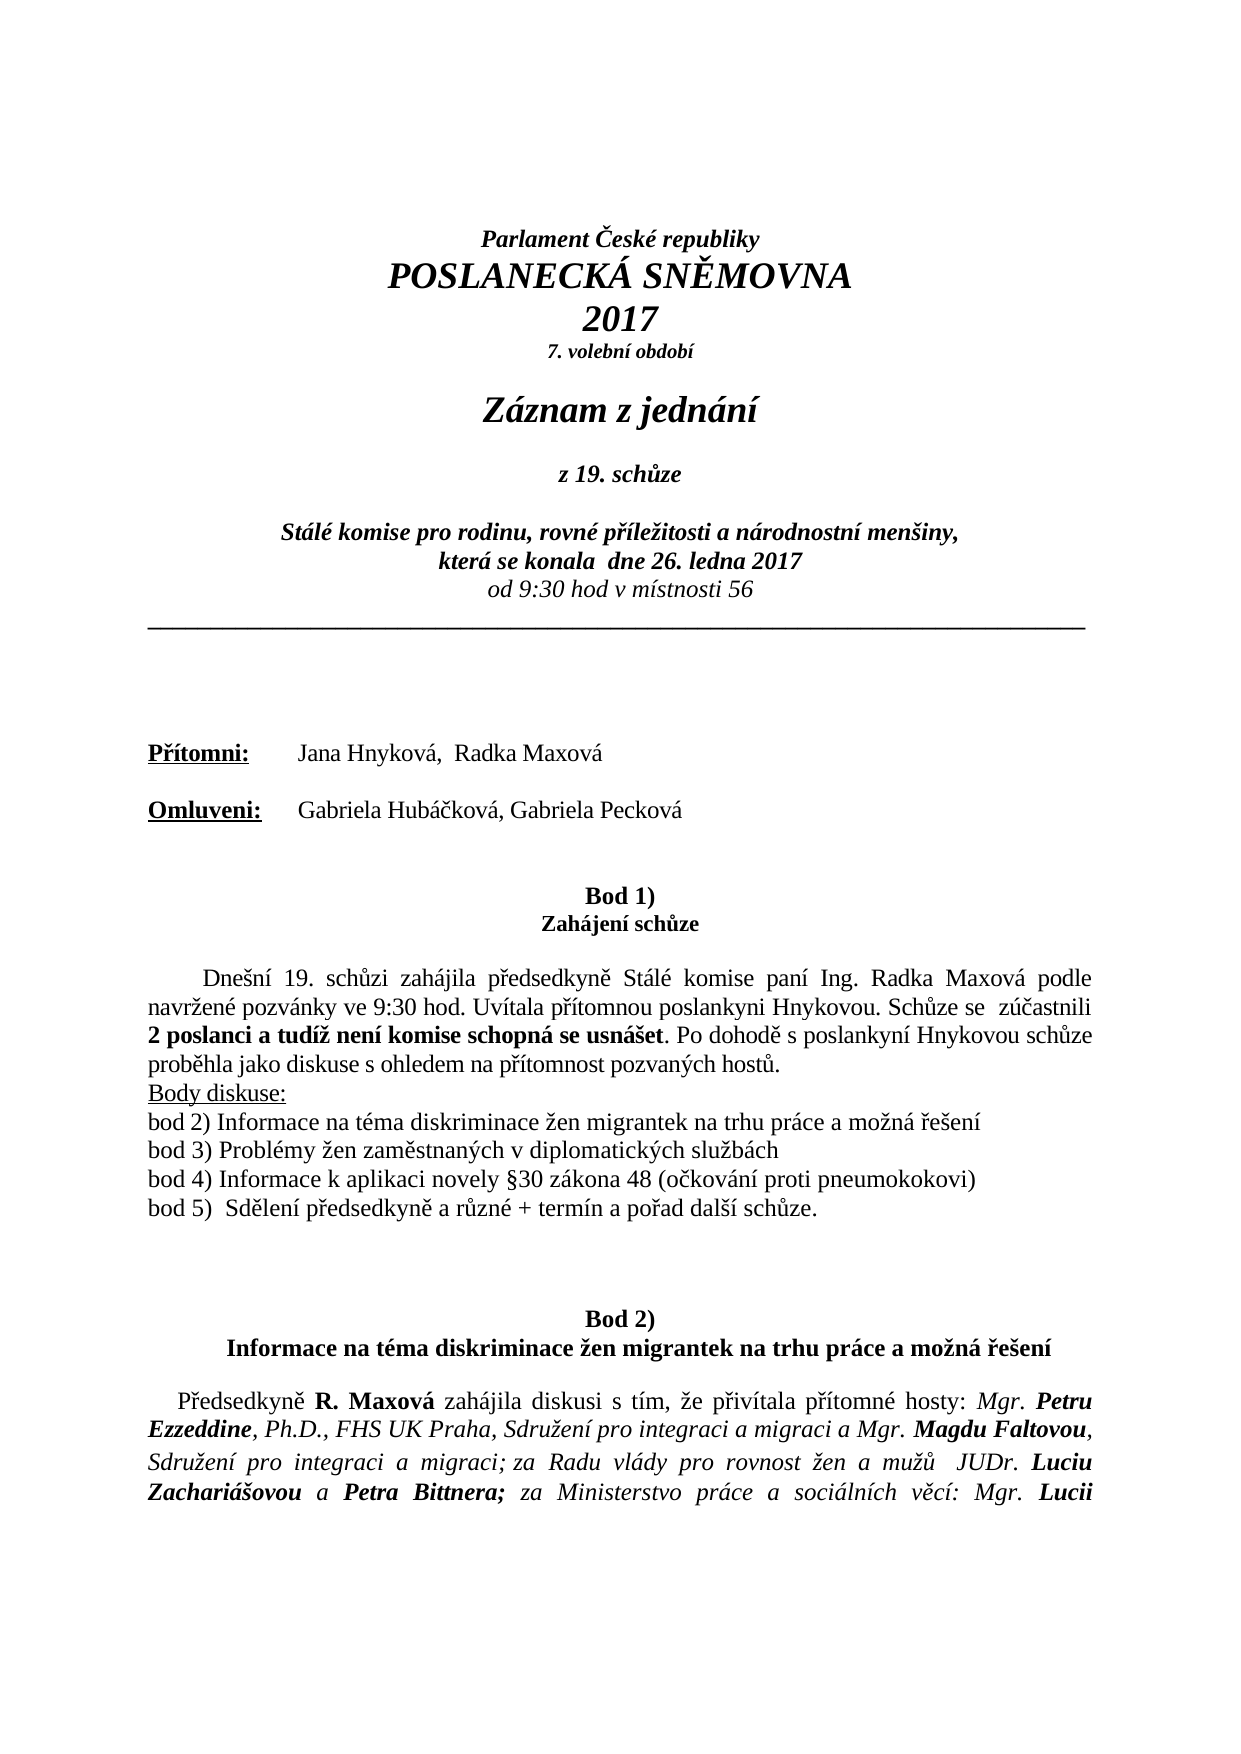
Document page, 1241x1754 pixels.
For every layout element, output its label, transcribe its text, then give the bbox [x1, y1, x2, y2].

text bod 5) Sdělení předsedkyně a různé + termín a pořad další schůze. [148, 1193, 1093, 1222]
text Přítomni: Jana Hnyková, Radka Maxová [148, 738, 1093, 766]
text 2017 [148, 296, 1093, 339]
subtitle Informace na téma diskriminace žen migrantek na trhu práce a možná řešení [185, 1333, 1093, 1362]
text bod 4) Informace k aplikaci novely §30 zákona 48 (očkování proti pneumokokovi) [148, 1164, 1093, 1193]
text ___________________________________________________________________________ [148, 603, 1093, 632]
text POSLANECKÁ SNĚMOVNA [148, 253, 1093, 296]
text Zahájení schůze [148, 910, 1093, 936]
text Záznam z jednání [148, 388, 1093, 431]
text Body diskuse: [148, 1078, 1093, 1107]
text 7. volební období [148, 339, 1093, 363]
text Dnešní 19. schůzi zahájila předsedkyně Stálé komise paní Ing. Radka Maxová podle navržené pozvánky ve 9:30 hod. Uvítala přítomnou poslankyni Hnykovou. Schůze se zúčastnili 2 poslanci a tudíž není komise schopná se usnášet. Po dohodě s poslankyní Hnykovou schůze proběhla jako diskuse s ohledem na přítomnost pozvaných hostů. [148, 963, 1093, 1078]
text z 19. schůze [148, 459, 1093, 488]
table_header [753, 172, 1093, 196]
text Bod 2) [148, 1304, 1093, 1333]
text bod 3) Problémy žen zaměstnaných v diplomatických službách [148, 1135, 1093, 1164]
subtitle Parlament České republiky [148, 224, 1093, 253]
text Předsedkyně R. Maxová zahájila diskusi s tím, že přivítala přítomné hosty: Mgr. Petru Ezzeddine, Ph.D., FHS UK Praha, Sdružení pro integraci a migraci a Mgr. Magdu Faltovou, Sdružení pro integraci a migraci; za Radu vlády pro rovnost žen a mužů JUDr. Luciu Zachariášovou a Petra Bittnera; za Ministerstvo práce a sociálních věcí: Mgr. Lucii [148, 1386, 1093, 1506]
text od 9:30 hod v místnosti 56 [148, 574, 1093, 603]
text Bod 1) [148, 881, 1093, 910]
text Stálé komise pro rodinu, rovné příležitosti a národnostní menšiny, [148, 517, 1093, 546]
text která se konala dne 26. ledna 2017 [148, 546, 1093, 574]
text Omluveni: Gabriela Hubáčková, Gabriela Pecková [148, 795, 1093, 824]
text bod 2) Informace na téma diskriminace žen migrantek na trhu práce a možná řešení [148, 1107, 1093, 1135]
